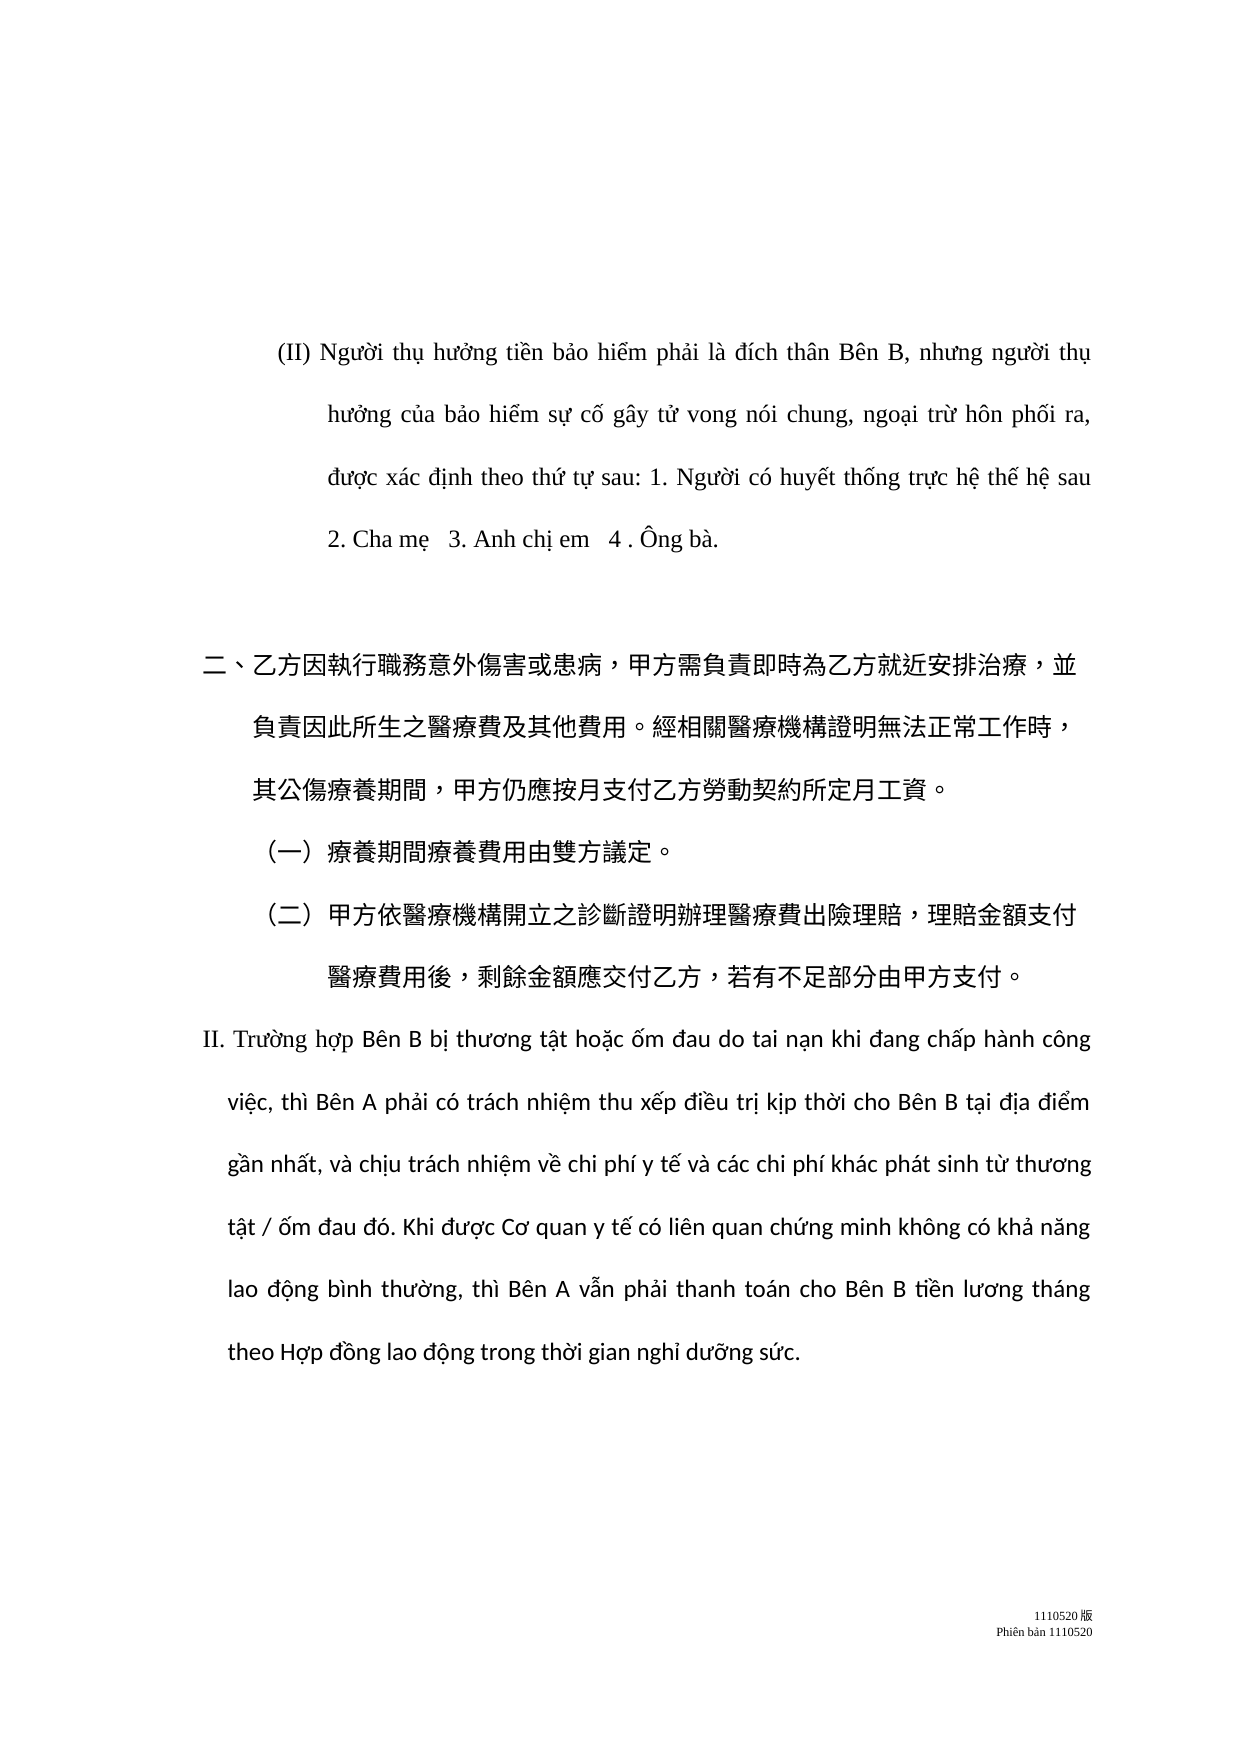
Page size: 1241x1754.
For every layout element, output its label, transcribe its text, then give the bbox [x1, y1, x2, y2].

text II. Trường hợp Bên B bị thương tật hoặc ốm đau do tai nạn khi đang chấp hành công việc, thì Bên A phải có trách nhiệm thu xếp điều trị kịp thời cho Bên B tại địa điểm gần nhất, và chịu trách nhiệm về chi phí y tế và các chi phí khác phát sinh từ thương tật / ốm đau đó. Khi được Cơ quan y tế có liên quan chứng minh không có khả năng lao động bình thường, thì Bên A vẫn phải thanh toán cho Bên B tiền lương tháng theo Hợp đồng lao động trong thời gian nghỉ dưỡng sức. [202, 997, 1092, 1372]
text 二、乙方因執行職務意外傷害或患病，甲方需負責即時為乙方就近安排治療，並 [202, 622, 1092, 684]
text （二）甲方依醫療機構開立之診斷證明辦理醫療費出險理賠，理賠金額支付 [252, 872, 1092, 934]
text 負責因此所生之醫療費及其他費用。經相關醫療機構證明無法正常工作時，其公傷療養期間，甲方仍應按月支付乙方勞動契約所定月工資。 [252, 684, 1092, 809]
text （一）療養期間療養費用由雙方議定。 [252, 809, 1092, 872]
text (II) Người thụ hưởng tiền bảo hiểm phải là đích thân Bên B, nhưng người thụ hưởng của bảo hiểm sự cố gây tử vong nói chung, ngoại trừ hôn phối ra, được xác định theo thứ tự sau: 1. Người có huyết thống trực hệ thế hệ sau 2. Cha mẹ 3. Anh chị em 4 . Ông bà. [277, 309, 1092, 559]
text 醫療費用後，剩餘金額應交付乙方，若有不足部分由甲方支付。 [327, 934, 1092, 997]
